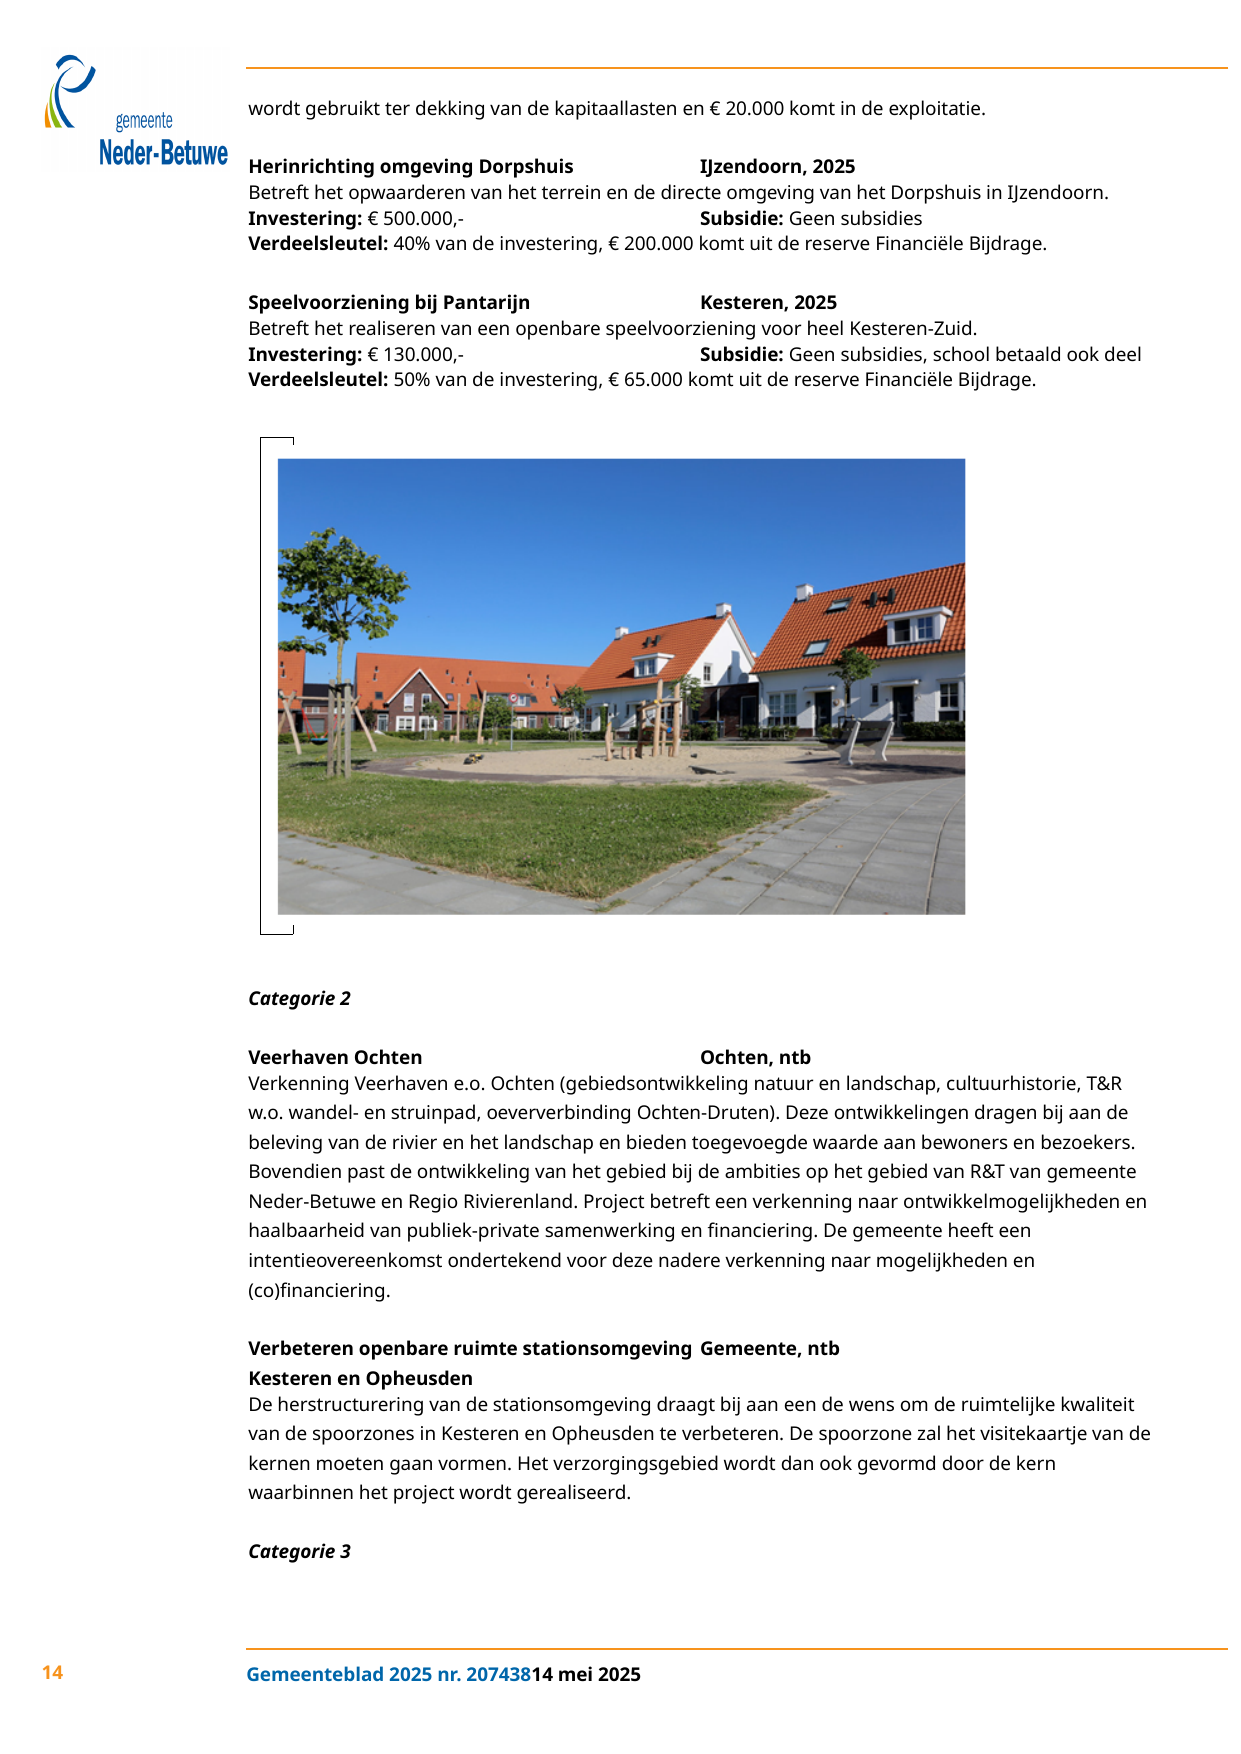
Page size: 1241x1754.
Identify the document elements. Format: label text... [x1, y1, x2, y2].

table_cell Verkenning Veerhaven e.o. Ochten (gebiedsontwikkeling natuur en landschap, cultuurhistorie, T&R w.o. wandel- en struinpad, oeververbinding Ochten-Druten). Deze ontwikkelingen dragen bij aan de beleving van de rivier en het landschap en bieden toegevoegde waarde aan bewoners en bezoekers. Bovendien past de ontwikkeling van het gebied bij de ambities op het gebied van R&T van gemeente Neder-Betuwe en Regio Rivierenland. Project betreft een verkenning naar ontwikkelmogelijkheden en haalbaarheid van publiek-private samenwerking en financiering. De gemeente heeft een intentieovereenkomst ondertekend voor deze nadere verkenning naar mogelijkheden en (co)financiering. [248, 1070, 1152, 1302]
table_cell wordt gebruikt ter dekking van de kapitaallasten en € 20.000 komt in de exploitatie. [248, 95, 1152, 121]
table_cell Subsidie: Geen subsidies [700, 205, 1152, 231]
table_cell Betreft het realiseren van een openbare speelvoorziening voor heel Kesteren-Zuid. [248, 315, 1152, 341]
table_header Speelvoorziening bij Pantarijn [248, 289, 700, 315]
text Categorie 3 [248, 1538, 1152, 1564]
table_header Verbeteren openbare ruimte stationsomgeving Kesteren en Opheusden [248, 1335, 700, 1391]
table_cell Investering: € 500.000,- [248, 205, 700, 231]
picture [41, 47, 231, 172]
table_cell De herstructurering van de stationsomgeving draagt bij aan een de wens om de ruimtelijke kwaliteit van de spoorzones in Kesteren en Opheusden te verbeteren. De spoorzone zal het visitekaartje van de kernen moeten gaan vormen. Het verzorgingsgebied wordt dan ook gevormd door de kern waarbinnen het project wordt gerealiseerd. [248, 1391, 1152, 1505]
table_header Veerhaven Ochten [248, 1044, 700, 1070]
table_header Gemeente, ntb [700, 1335, 1152, 1391]
table_header Kesteren, 2025 [700, 289, 1152, 315]
table_cell Subsidie: Geen subsidies, school betaald ook deel [700, 341, 1152, 366]
table_header Herinrichting omgeving Dorpshuis [248, 154, 700, 179]
picture [268, 445, 978, 925]
table_header Ochten, ntb [700, 1044, 1152, 1070]
table_cell Investering: € 130.000,- [248, 341, 700, 366]
table_header IJzendoorn, 2025 [700, 154, 1152, 179]
table_cell Verdeelsleutel: 40% van de investering, € 200.000 komt uit de reserve Financiële Bijdrage. [248, 231, 1152, 256]
table_cell Verdeelsleutel: 50% van de investering, € 65.000 komt uit de reserve Financiële Bijdrage. [248, 366, 1152, 392]
text Categorie 2 [248, 985, 1152, 1010]
table_cell Betreft het opwaarderen van het terrein en de directe omgeving van het Dorpshuis in IJzendoorn. [248, 179, 1152, 205]
